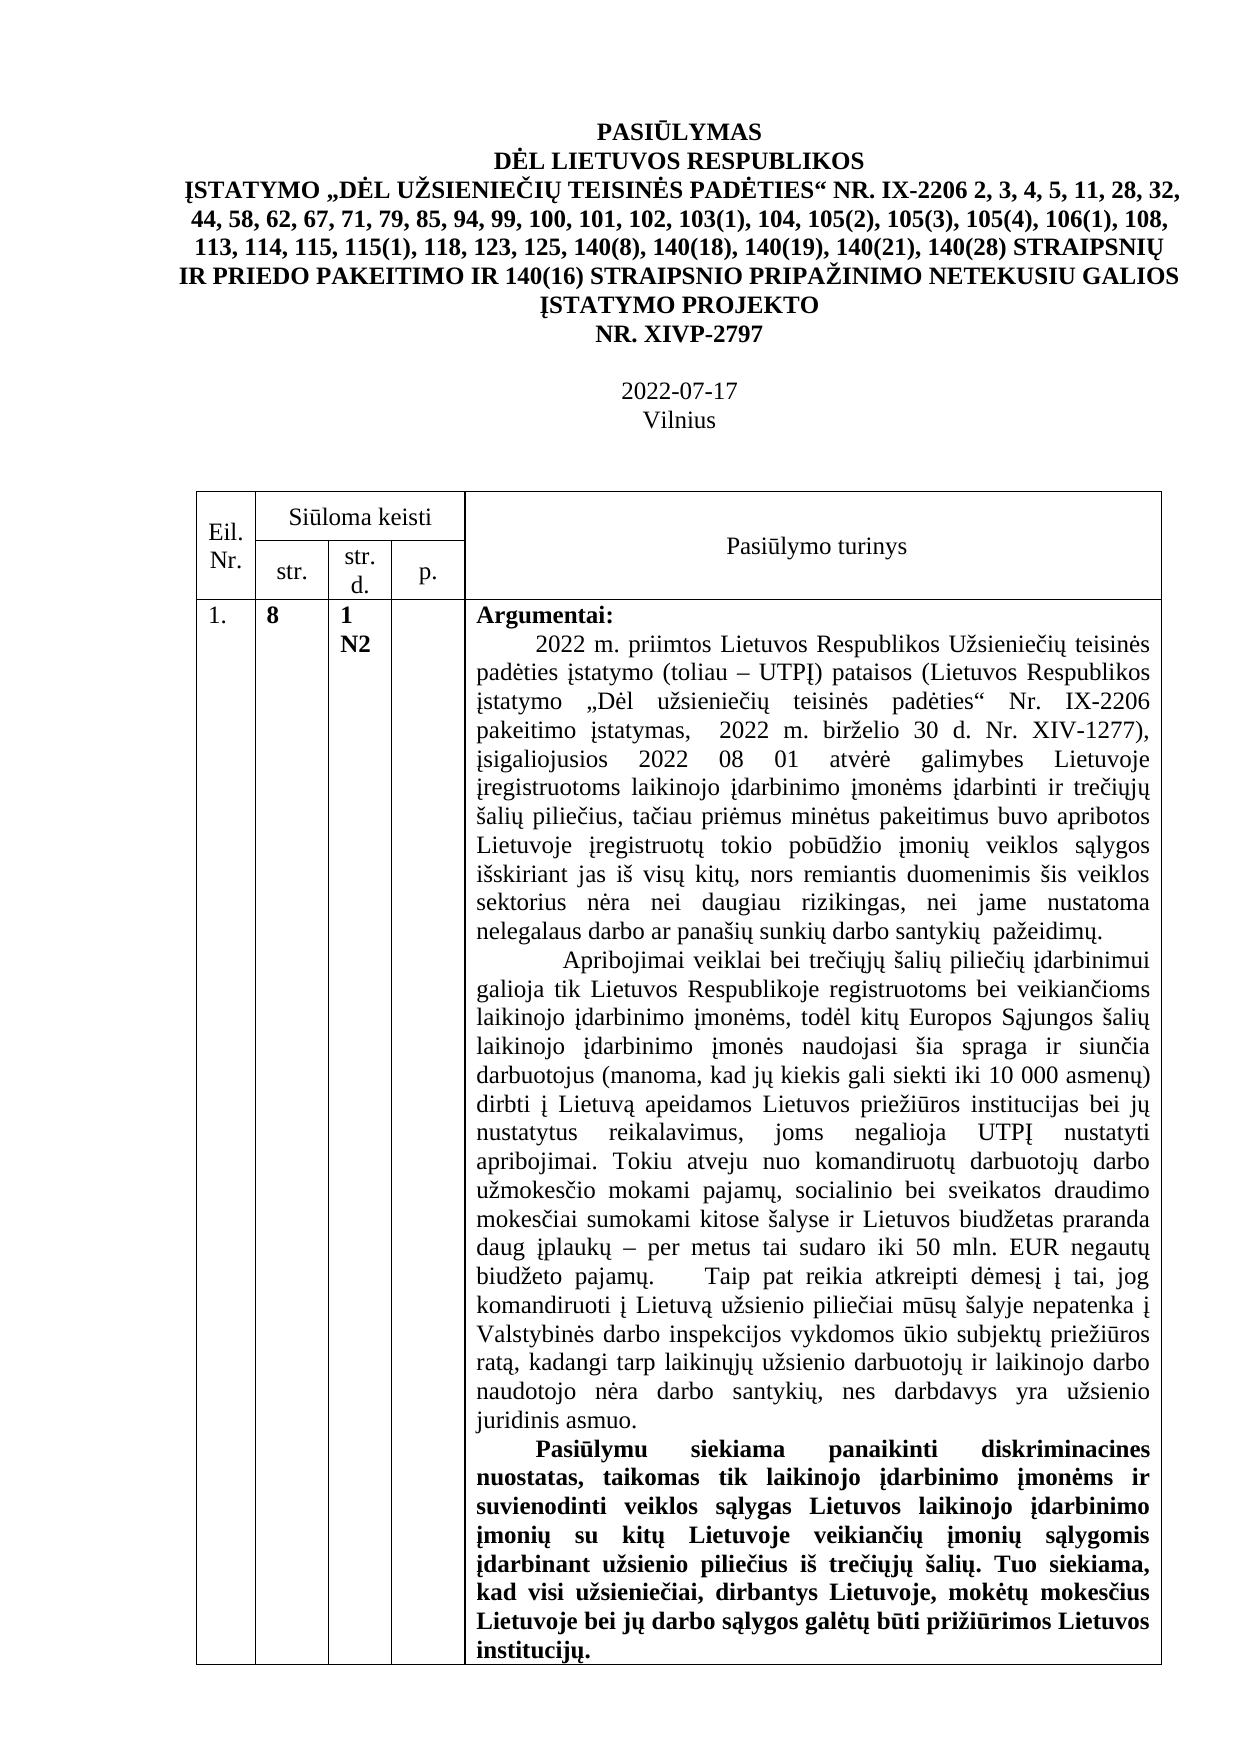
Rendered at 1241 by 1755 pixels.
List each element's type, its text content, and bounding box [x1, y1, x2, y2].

table_header Eil. Nr. [197, 492, 255, 599]
table_cell str. d. [329, 541, 391, 599]
table_cell 1. [197, 600, 255, 1664]
table_header Siūloma keisti [256, 492, 464, 540]
text DĖL LIETUVOS RESPUBLIKOS [177, 146, 1181, 175]
table_cell p. [392, 541, 464, 599]
text ĮSTATYMO „DĖL UŽSIENIEČIŲ TEISINĖS PADĖTIES“ NR. IX-2206 2, 3, 4, 5, 11, 28, 32, 44, 58, 62, 67, 71, 79, 85, 94, 99, 100, 101, 102, 103(1), 104, 105(2), 105(3), 105(4), 106(1), 108, 113, 114, 115, 115(1), 118, 123, 125, 140(8), 140(18), 140(19), 140(21), 140(28) STRAIPSNIŲ IR PRIEDO PAKEITIMO IR 140(16) STRAIPSNIO PRIPAŽINIMO NETEKUSIU GALIOS ĮSTATYMO PROJEKTO [177, 175, 1181, 319]
text Vilnius [177, 405, 1181, 434]
text 2022-07-17 [177, 376, 1181, 405]
table_cell 8 [256, 600, 328, 1664]
text PASIŪLYMAS [177, 117, 1181, 146]
table_cell str. [256, 541, 328, 599]
table_cell [392, 600, 464, 1664]
table_cell 1 N2 [329, 600, 391, 1664]
table_cell Argumentai: 2022 m. priimtos Lietuvos Respublikos Užsieniečių teisinės padėties įstatymo (toliau – UTPĮ) pataisos (Lietuvos Respublikos įstatymo „Dėl užsieniečių teisinės padėties“ Nr. IX-2206 pakeitimo įstatymas, 2022 m. birželio 30 d. Nr. XIV-1277), įsigaliojusios 2022 08 01 atvėrė galimybes Lietuvoje įregistruotoms laikinojo įdarbinimo įmonėms įdarbinti ir trečiųjų šalių piliečius, tačiau priėmus minėtus pakeitimus buvo apribotos Lietuvoje įregistruotų tokio pobūdžio įmonių veiklos sąlygos išskiriant jas iš visų kitų, nors remiantis duomenimis šis veiklos sektorius nėra nei daugiau rizikingas, nei jame nustatoma nelegalaus darbo ar panašių sunkių darbo santykių pažeidimų. Apribojimai veiklai bei trečiųjų šalių piliečių įdarbinimui galioja tik Lietuvos Respublikoje registruotoms bei veikiančioms laikinojo įdarbinimo įmonėms, todėl kitų Europos Sąjungos šalių laikinojo įdarbinimo įmonės naudojasi šia spraga ir siunčia darbuotojus (manoma, kad jų kiekis gali siekti iki 10 000 asmenų) dirbti į Lietuvą apeidamos Lietuvos priežiūros institucijas bei jų nustatytus reikalavimus, joms negalioja UTPĮ nustatyti apribojimai. Tokiu atveju nuo komandiruotų darbuotojų darbo užmokesčio mokami pajamų, socialinio bei sveikatos draudimo mokesčiai sumokami kitose šalyse ir Lietuvos biudžetas praranda daug įplaukų – per metus tai sudaro iki 50 mln. EUR negautų biudžeto pajamų. Taip pat reikia atkreipti dėmesį į tai, jog komandiruoti į Lietuvą užsienio piliečiai mūsų šalyje nepatenka į Valstybinės darbo inspekcijos vykdomos ūkio subjektų priežiūros ratą, kadangi tarp laikinųjų užsienio darbuotojų ir laikinojo darbo naudotojo nėra darbo santykių, nes darbdavys yra užsienio juridinis asmuo. Pasiūlymu siekiama panaikinti diskriminacines nuostatas, taikomas tik laikinojo įdarbinimo įmonėms ir suvienodinti veiklos sąlygas Lietuvos laikinojo įdarbinimo įmonių su kitų Lietuvoje veikiančių įmonių sąlygomis įdarbinant užsienio piliečius iš trečiųjų šalių. Tuo siekiama, kad visi užsieniečiai, dirbantys Lietuvoje, mokėtų mokesčius Lietuvoje bei jų darbo sąlygos galėtų būti prižiūrimos Lietuvos institucijų. [466, 600, 1161, 1664]
table_header Pasiūlymo turinys [466, 492, 1161, 599]
text NR. XIVP-2797 [177, 319, 1181, 347]
